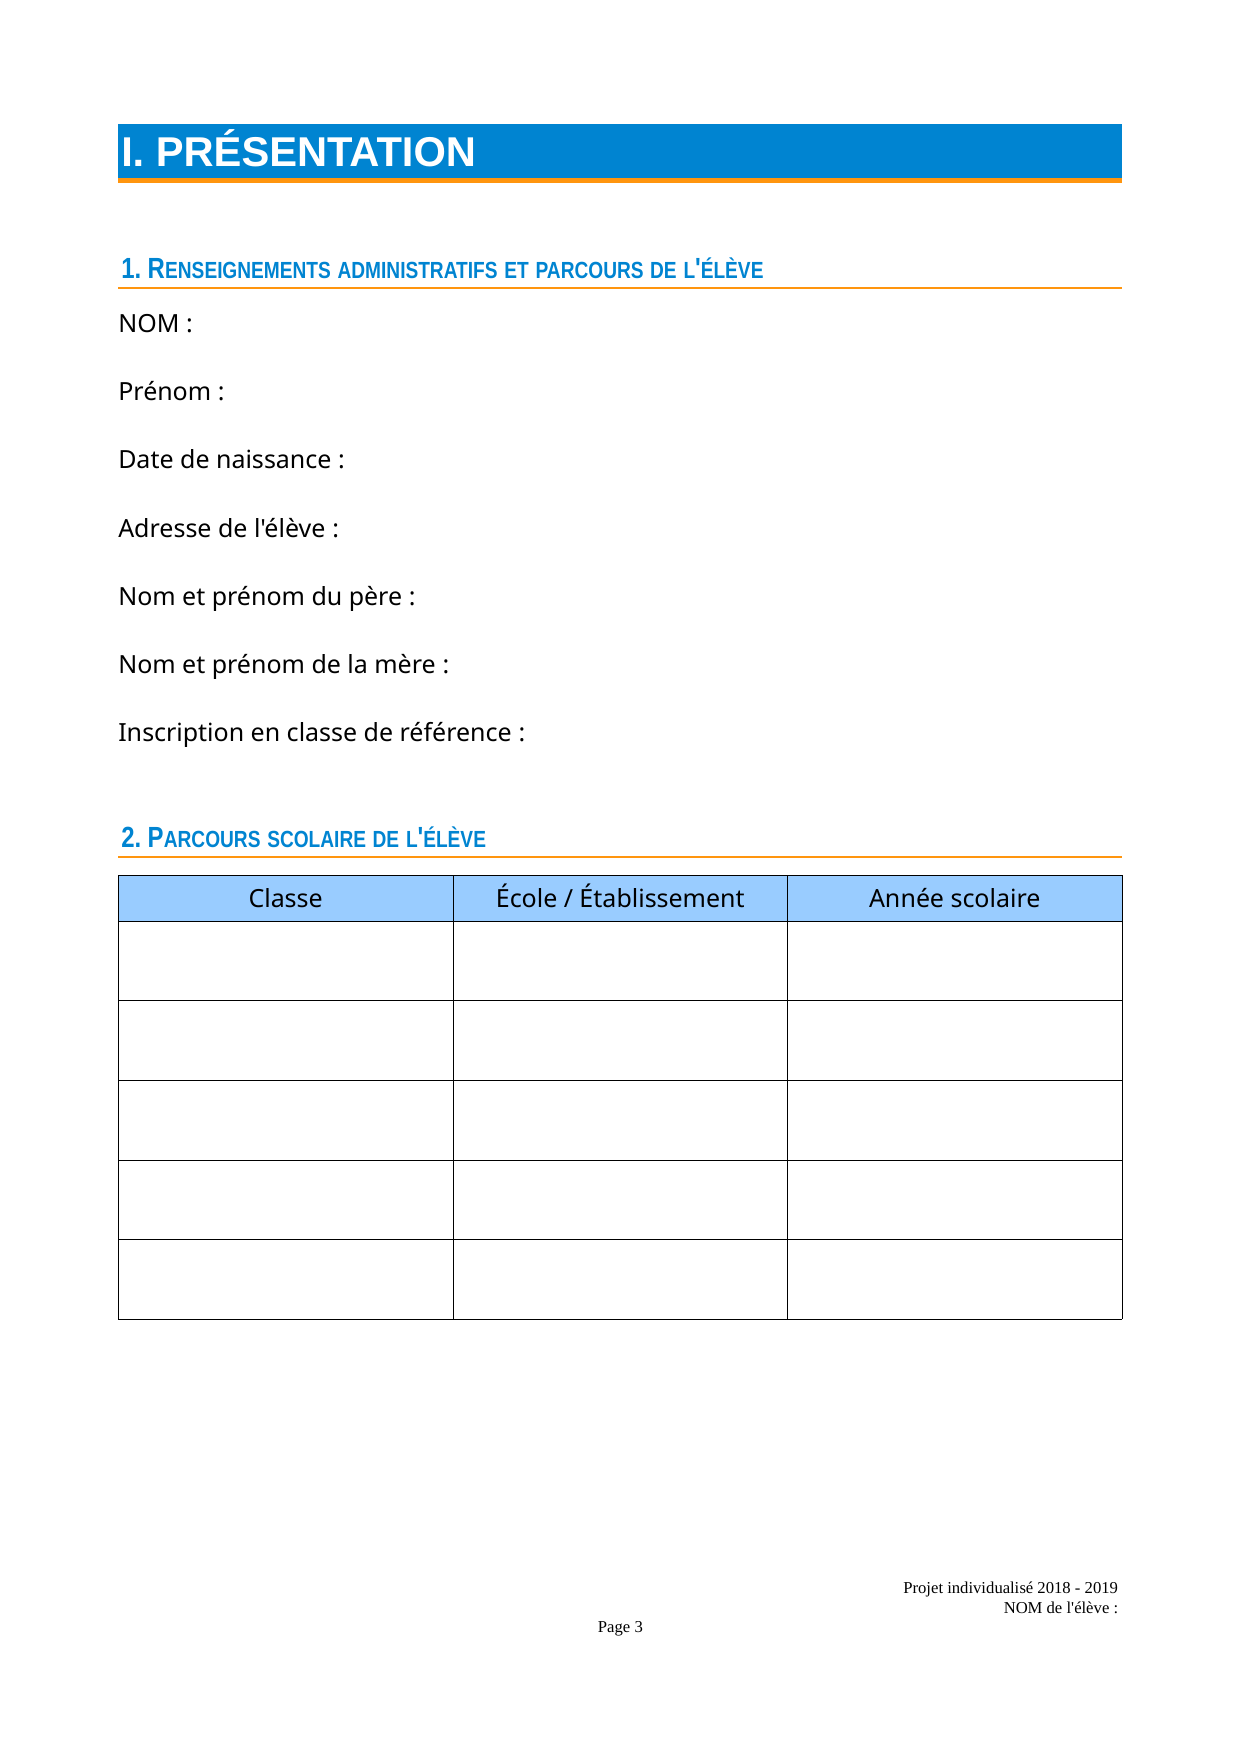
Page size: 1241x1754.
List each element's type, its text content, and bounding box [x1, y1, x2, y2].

table_cell [788, 1001, 1122, 1080]
table_cell [788, 1081, 1122, 1159]
subtitle 1. Renseignements administratifs et parcours de l'élève [118, 248, 1122, 287]
table_cell [788, 922, 1122, 1000]
table_cell [454, 1240, 787, 1319]
table_cell [788, 1240, 1122, 1319]
subtitle I. PRÉSENTATION [118, 124, 1122, 178]
table_cell [119, 922, 453, 1000]
table_cell [119, 1161, 453, 1239]
text NOM : [118, 306, 1122, 340]
table_cell [788, 1161, 1122, 1239]
table_header École / Établissement [454, 876, 787, 921]
table_header Classe [119, 876, 453, 921]
table_cell [454, 1001, 787, 1080]
text Adresse de l'élève : [118, 510, 1122, 544]
table_cell [454, 1081, 787, 1159]
text Prénom : [118, 374, 1122, 408]
text Nom et prénom de la mère : [118, 647, 1122, 681]
text Inscription en classe de référence : [118, 715, 1122, 749]
table_cell [119, 1001, 453, 1080]
table_cell [119, 1240, 453, 1319]
text Date de naissance : [118, 442, 1122, 476]
subtitle 2. Parcours scolaire de l'élève [118, 817, 1122, 856]
table_cell [119, 1081, 453, 1159]
table_cell [454, 1161, 787, 1239]
table_cell [454, 922, 787, 1000]
table_header Année scolaire [788, 876, 1122, 921]
text Nom et prénom du père : [118, 578, 1122, 612]
